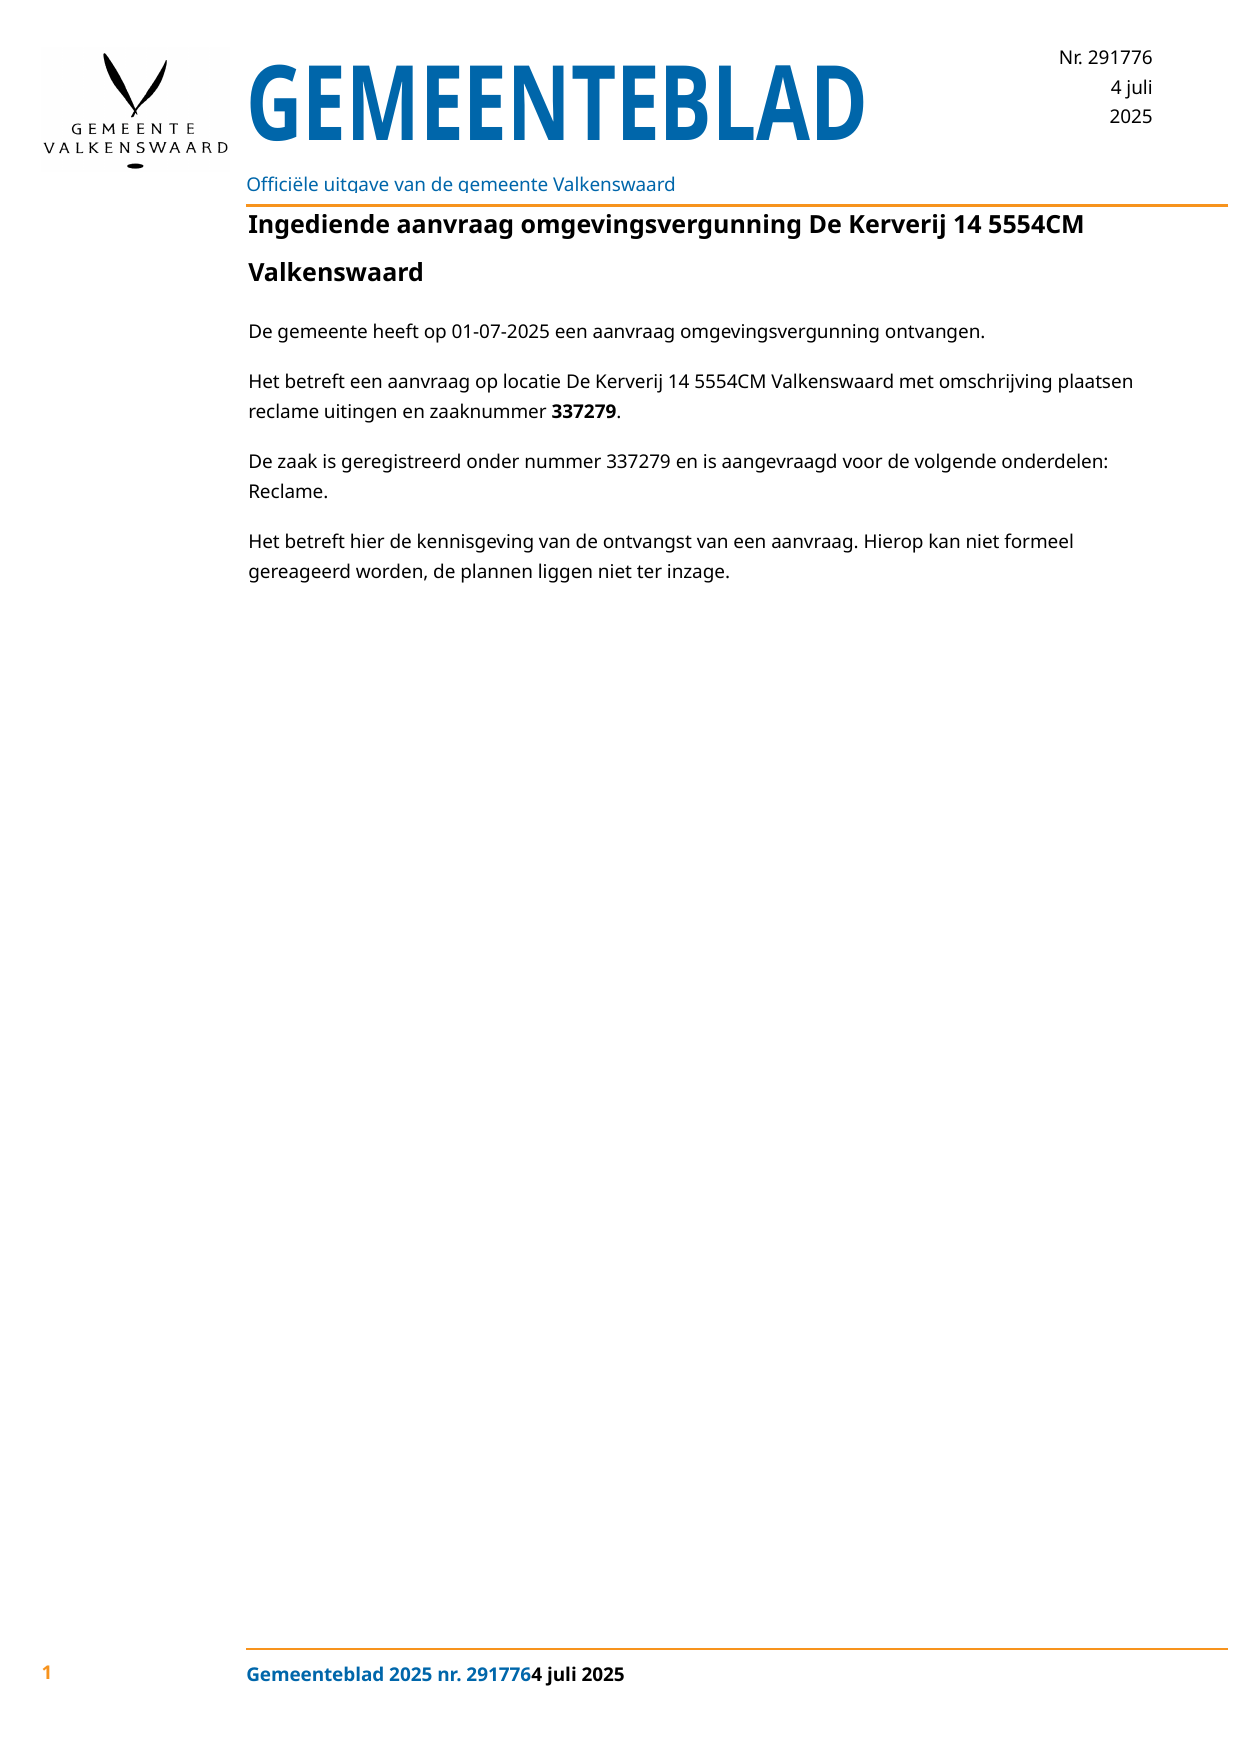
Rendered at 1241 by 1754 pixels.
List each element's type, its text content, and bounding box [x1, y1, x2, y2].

text De gemeente heeft op 01-07-2025 een aanvraag omgevingsvergunning ontvangen. [248, 318, 1152, 344]
text Ingediende aanvraag omgevingsvergunning De Kerverij 14 5554CM Valkenswaard [248, 207, 1152, 288]
text Het betreft hier de kennisgeving van de ontvangst van een aanvraag. Hierop kan niet formeel gereageerd worden, de plannen liggen niet ter inzage. [248, 528, 1152, 584]
text De zaak is geregistreerd onder nummer 337279 en is aangevraagd voor de volgende onderdelen: Reclame. [248, 448, 1152, 504]
picture [41, 47, 231, 172]
text Het betreft een aanvraag op locatie De Kerverij 14 5554CM Valkenswaard met omschrijving plaatsen reclame uitingen en zaaknummer 337279. [248, 368, 1152, 424]
